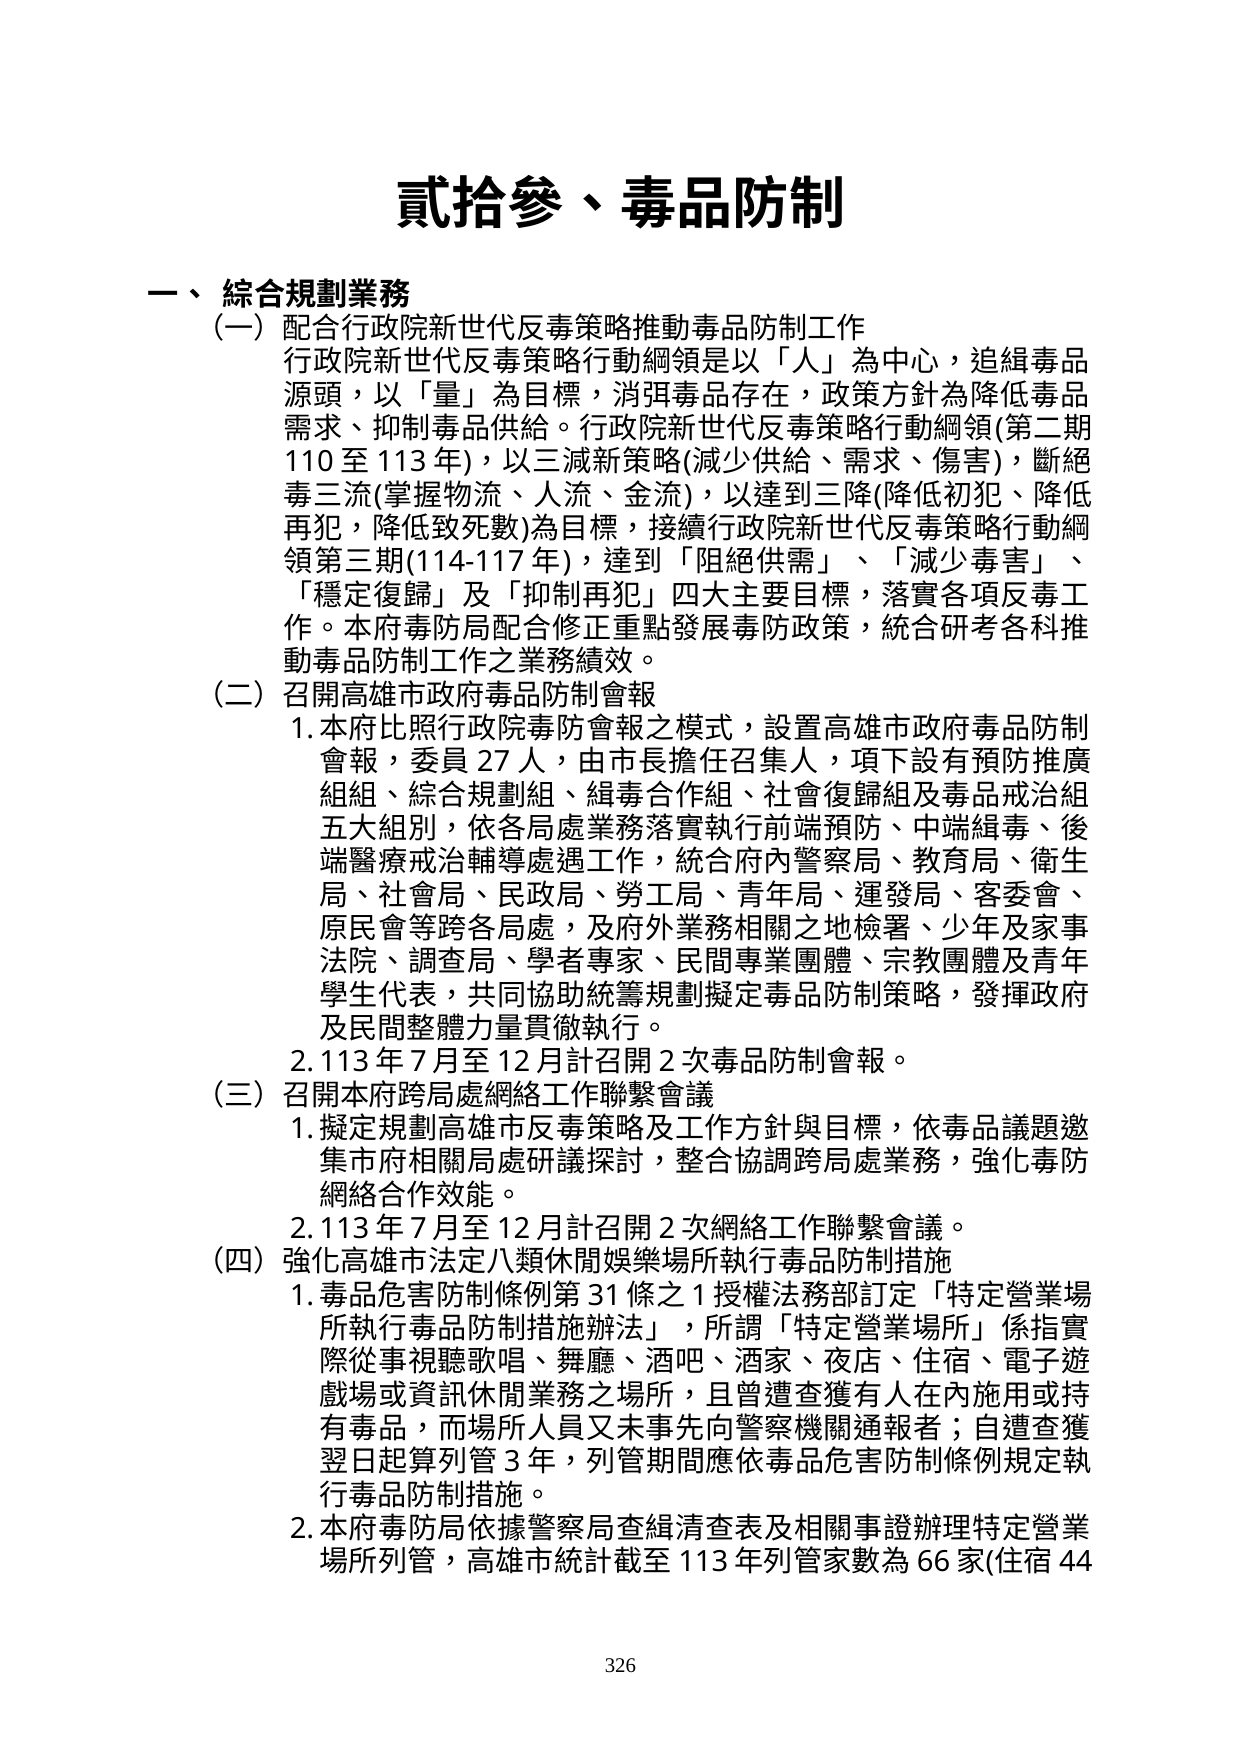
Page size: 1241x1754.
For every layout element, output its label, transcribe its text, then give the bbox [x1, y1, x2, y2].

text 貳拾參、毒品防制 [148, 156, 1092, 241]
list 113年7月至12月計召開2次毒品防制會報。 [289, 1045, 1092, 1078]
list 113年7月至12月計召開2次網絡工作聯繫會議。 [289, 1212, 1092, 1245]
text （四）強化高雄市法定八類休閒娛樂場所執行毒品防制措施 [195, 1245, 1092, 1278]
list 擬定規劃高雄市反毒策略及工作方針與目標，依毒品議題邀集市府相關局處研議探討，整合協調跨局處業務，強化毒防網絡合作效能。 [289, 1112, 1092, 1212]
text 行政院新世代反毒策略行動綱領是以「人」為中心，追緝毒品源頭，以「量」為目標，消弭毒品存在，政策方針為降低毒品需求、抑制毒品供給。行政院新世代反毒策略行動綱領(第二期110至113年)，以三減新策略(減少供給、需求、傷害)，斷絕毒三流(掌握物流、人流、金流)，以達到三降(降低初犯、降低再犯，降低致死數)為目標，接續行政院新世代反毒策略行動綱領第三期(114-117年)，達到「阻絕供需」、「減少毒害」、「穩定復歸」及「抑制再犯」四大主要目標，落實各項反毒工作。本府毒防局配合修正重點發展毒防政策，統合研考各科推動毒品防制工作之業務績效。 [283, 345, 1092, 678]
list 綜合規劃業務 [148, 278, 1092, 312]
text （一）配合行政院新世代反毒策略推動毒品防制工作 [195, 312, 1092, 345]
list 毒品危害防制條例第31條之1授權法務部訂定「特定營業場所執行毒品防制措施辦法」，所謂「特定營業場所」係指實際從事視聽歌唱、舞廳、酒吧、酒家、夜店、住宿、電子遊戲場或資訊休閒業務之場所，且曾遭查獲有人在內施用或持有毒品，而場所人員又未事先向警察機關通報者；自遭查獲翌日起算列管3年，列管期間應依毒品危害防制條例規定執行毒品防制措施。 [289, 1278, 1092, 1512]
text （二）召開高雄市政府毒品防制會報 [195, 678, 1092, 712]
list 本府毒防局依據警察局查緝清查表及相關事證辦理特定營業場所列管，高雄市統計截至113年列管家數為66家(住宿44 [289, 1512, 1092, 1578]
list 本府比照行政院毒防會報之模式，設置高雄市政府毒品防制會報，委員27人，由市長擔任召集人，項下設有預防推廣組組、綜合規劃組、緝毒合作組、社會復歸組及毒品戒治組五大組別，依各局處業務落實執行前端預防、中端緝毒、後端醫療戒治輔導處遇工作，統合府內警察局、教育局、衛生局、社會局、民政局、勞工局、青年局、運發局、客委會、原民會等跨各局處，及府外業務相關之地檢署、少年及家事法院、調查局、學者專家、民間專業團體、宗教團體及青年學生代表，共同協助統籌規劃擬定毒品防制策略，發揮政府及民間整體力量貫徹執行。 [289, 712, 1092, 1045]
text （三）召開本府跨局處網絡工作聯繫會議 [195, 1078, 1092, 1112]
